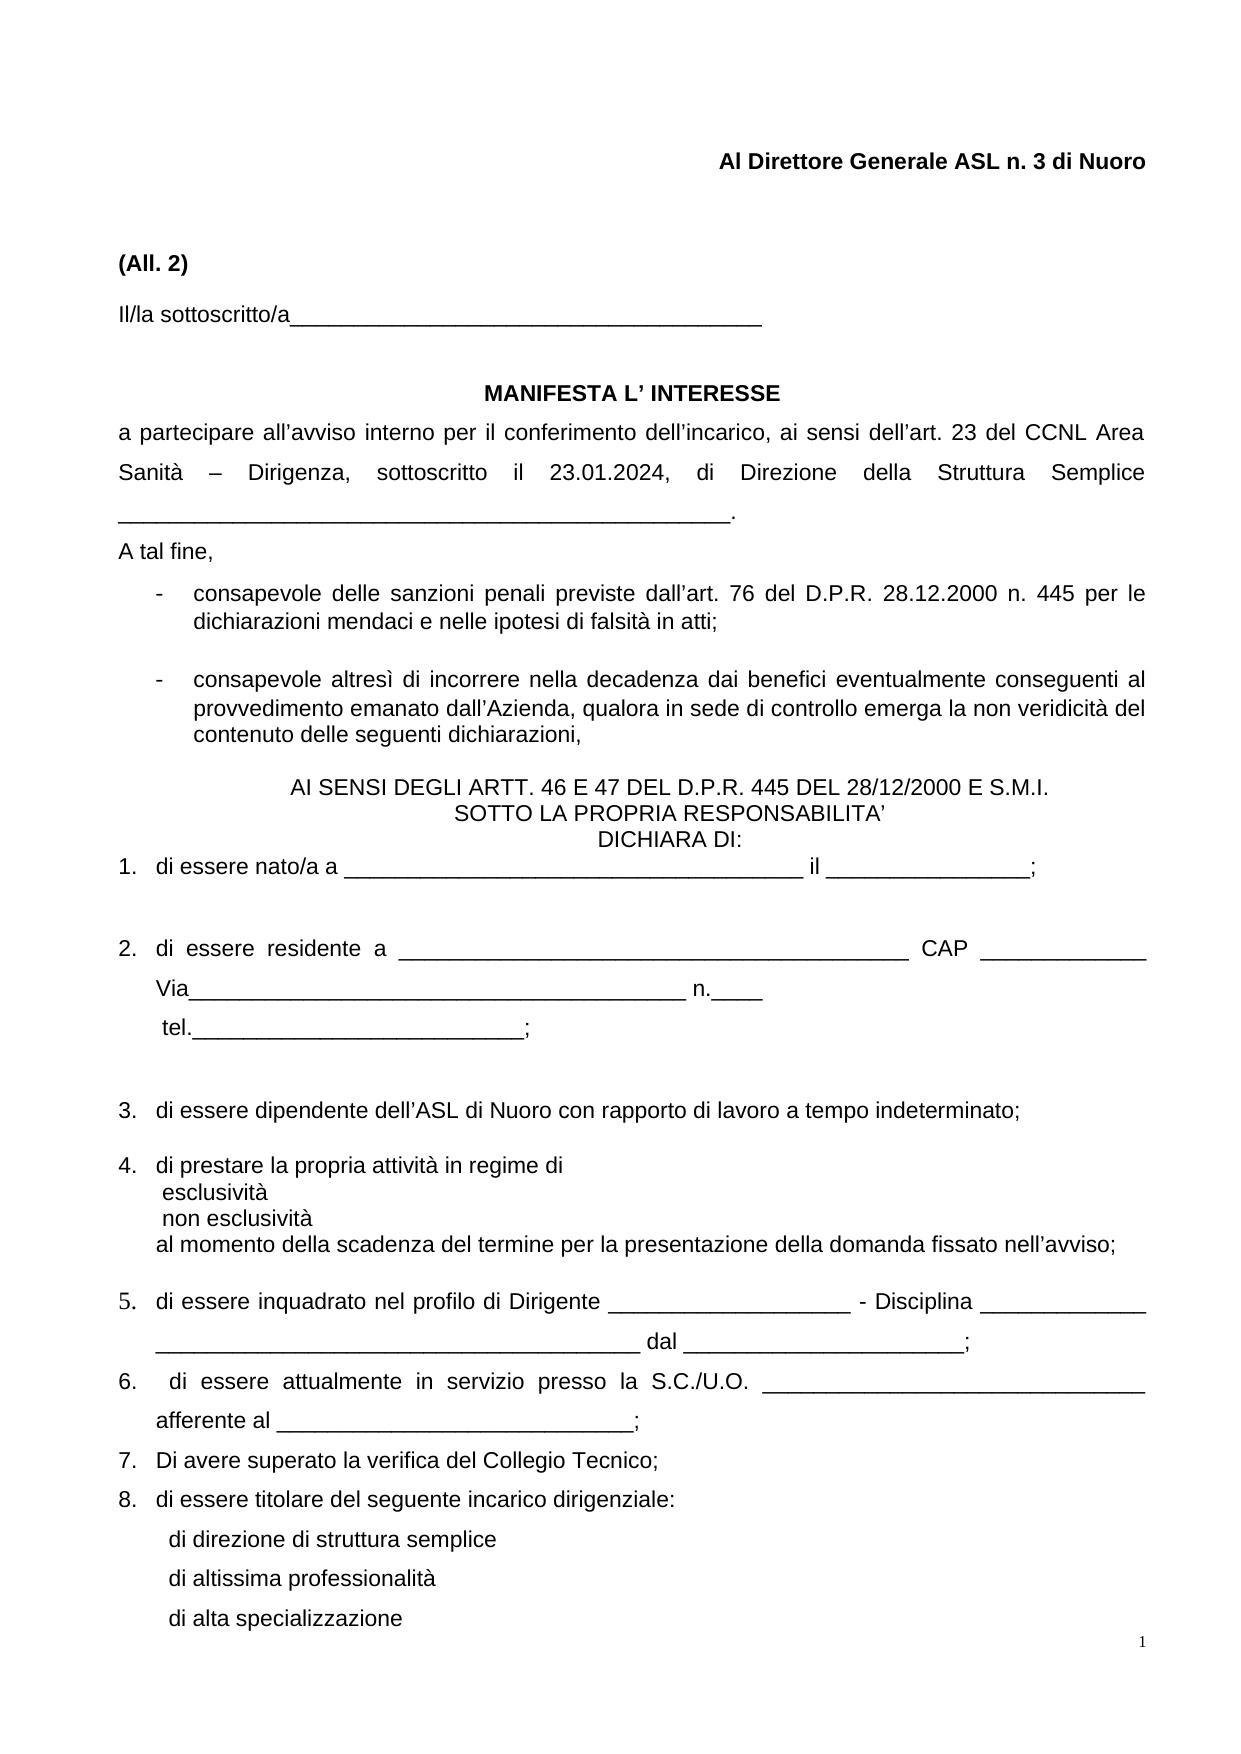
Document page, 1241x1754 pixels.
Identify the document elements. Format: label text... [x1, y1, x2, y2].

list di essere inquadrato nel profilo di Dirigente ___________________ - Disciplina _____________ ______________________________________ dal ______________________; [118, 1286, 1146, 1354]
list di essere titolare del seguente incarico dirigenziale: [118, 1486, 1146, 1512]
list  di direzione di struttura semplice [156, 1526, 1146, 1552]
text Il/la sottoscritto/a_____________________________________ [118, 301, 1146, 327]
list  di altissima professionalità [156, 1565, 1146, 1591]
text a partecipare all’avviso interno per il conferimento dell’incarico, ai sensi dell’art. 23 del CCNL Area Sanità – Dirigenza, sottoscritto il 23.01.2024, di Direzione della Struttura Semplice ________________________________________________. [118, 419, 1146, 524]
list DICHIARA DI: [193, 826, 1146, 853]
list di essere dipendente dell’ASL di Nuoro con rapporto di lavoro a tempo indeterminato; [118, 1097, 1146, 1123]
text (All. 2) [118, 250, 1146, 276]
list di prestare la propria attività in regime di [118, 1152, 1146, 1178]
list al momento della scadenza del termine per la presentazione della domanda fissato nell’avviso; [156, 1231, 1146, 1257]
list consapevole delle sanzioni penali previste dall’art. 76 del D.P.R. 28.12.2000 n. 445 per le dichiarazioni mendaci e nelle ipotesi di falsità in atti; [156, 577, 1146, 635]
list tel.__________________________; [156, 1014, 1146, 1041]
list  esclusività [156, 1178, 1146, 1205]
list consapevole altresì di incorrere nella decadenza dai benefici eventualmente conseguenti al provvedimento emanato dall’Azienda, qualora in sede di controllo emerga la non veridicità del contenuto delle seguenti dichiarazioni, [156, 663, 1146, 747]
text A tal fine, [118, 538, 1146, 564]
list di essere residente a ________________________________________ CAP _____________ Via_______________________________________ n.____ [118, 935, 1146, 1001]
list  non esclusività [156, 1205, 1146, 1231]
list AI SENSI DEGLI ARTT. 46 E 47 DEL D.P.R. 445 DEL 28/12/2000 E S.M.I. [193, 774, 1146, 800]
list Di avere superato la verifica del Collegio Tecnico; [118, 1447, 1146, 1473]
list SOTTO LA PROPRIA RESPONSABILITA’ [193, 800, 1146, 826]
text Al Direttore Generale ASL n. 3 di Nuoro [118, 148, 1146, 174]
text MANIFESTA L’ INTERESSE [118, 380, 1146, 406]
list di essere attualmente in servizio presso la S.C./U.O. ______________________________ afferente al ____________________________; [118, 1368, 1146, 1433]
list di essere nato/a a ____________________________________ il ________________; [118, 853, 1146, 879]
list  di alta specializzazione [156, 1604, 1146, 1631]
